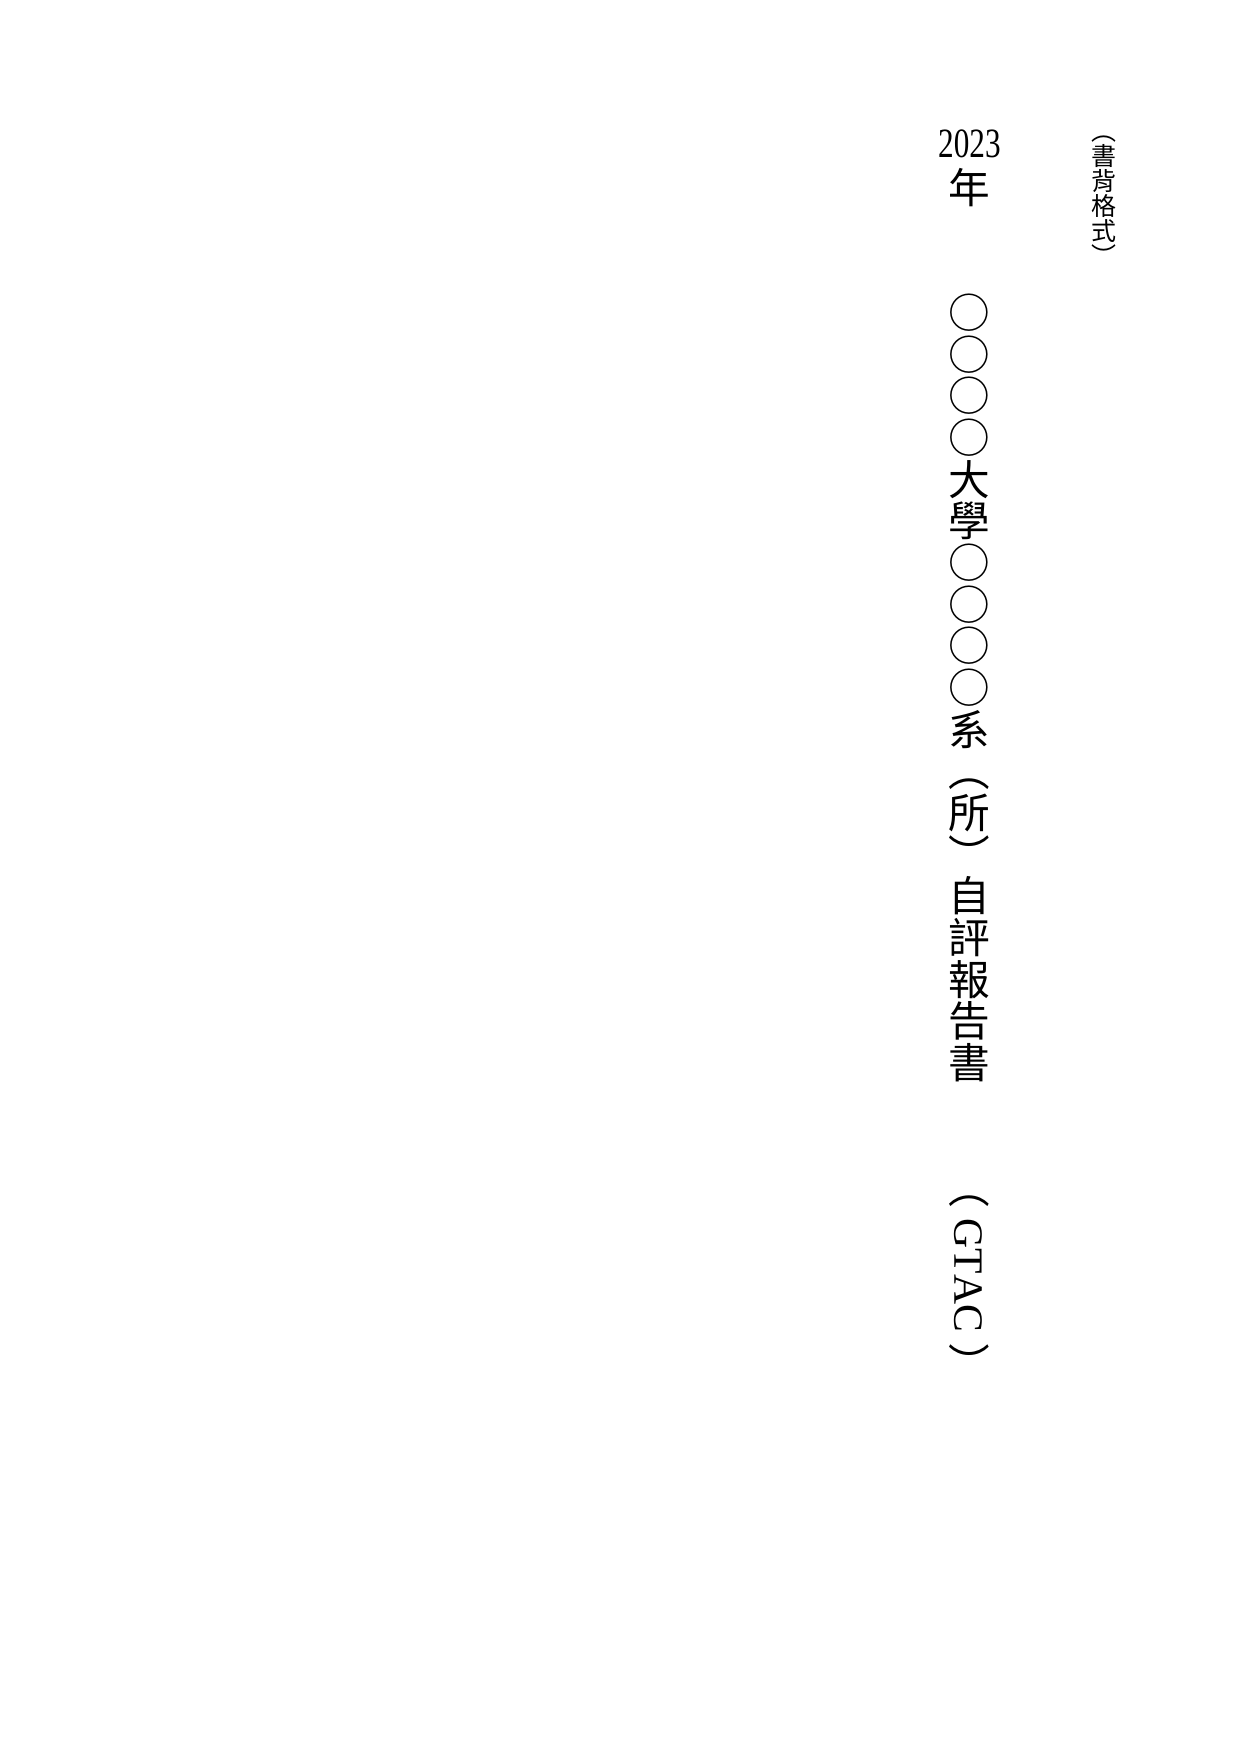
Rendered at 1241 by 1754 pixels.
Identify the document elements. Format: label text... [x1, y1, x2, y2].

table_header 2023年 ○○○○大學○○○○系（所）自評報告書 （ GTAC ） [911, 107, 1028, 1479]
text （書背格式） [1086, 118, 1122, 1636]
